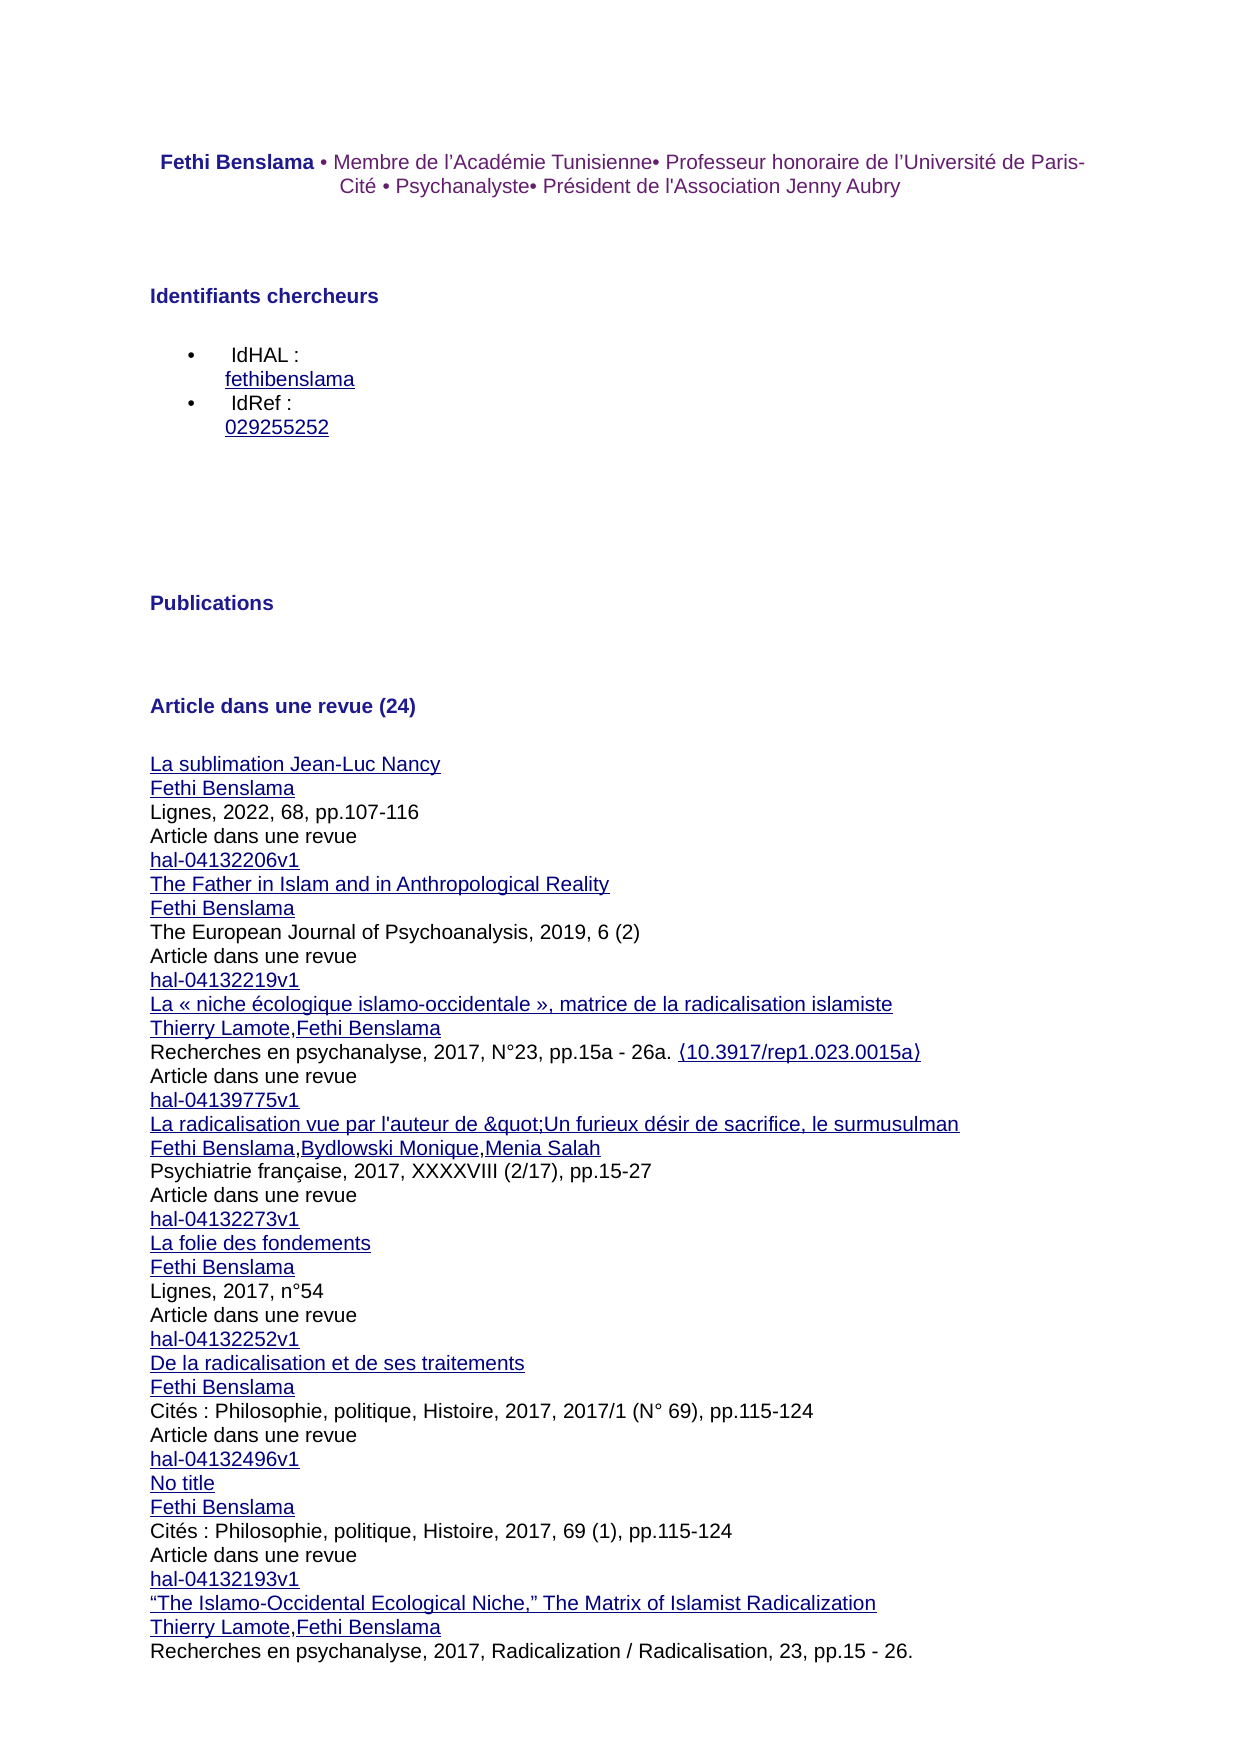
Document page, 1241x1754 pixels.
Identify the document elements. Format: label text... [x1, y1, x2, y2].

list 029255252 [187, 414, 1090, 438]
table_cell No title Fethi Benslama Cités : Philosophie, politique, Histoire, 2017, 69 (1), pp.115-124 Article dans une revue hal-04132193v1 [150, 1471, 1090, 1591]
list IdRef : [187, 391, 1090, 414]
list fethibenslama [187, 367, 1090, 391]
list IdHAL : [187, 343, 1090, 367]
subtitle Fethi Benslama • Membre de l’Académie Tunisienne• Professeur honoraire de l’Université de Paris-Cité • Psychanalyste• Président de l'Association Jenny Aubry [150, 150, 1090, 198]
table_cell The Father in Islam and in Anthropological Reality Fethi Benslama The European Journal of Psychoanalysis, 2019, 6 (2) Article dans une revue hal-04132219v1 [150, 872, 1090, 992]
table_header La sublimation Jean-Luc Nancy Fethi Benslama Lignes, 2022, 68, pp.107-116 Article dans une revue hal-04132206v1 [150, 752, 1090, 872]
table_cell De la radicalisation et de ses traitements Fethi Benslama Cités : Philosophie, politique, Histoire, 2017, 2017/1 (N° 69), pp.115-124 Article dans une revue hal-04132496v1 [150, 1351, 1090, 1471]
subtitle Article dans une revue (24) [150, 694, 1090, 718]
table_cell “The Islamo-Occidental Ecological Niche,” The Matrix of Islamist Radicalization Thierry Lamote,Fethi Benslama Recherches en psychanalyse, 2017, Radicalization / Radicalisation, 23, pp.15 - 26. [150, 1591, 1090, 1662]
table_cell La folie des fondements Fethi Benslama Lignes, 2017, n°54 Article dans une revue hal-04132252v1 [150, 1231, 1090, 1351]
subtitle Publications [150, 591, 1090, 614]
subtitle Identifiants chercheurs [150, 284, 1090, 308]
table_cell La « niche écologique islamo-occidentale », matrice de la radicalisation islamiste Thierry Lamote,Fethi Benslama Recherches en psychanalyse, 2017, N°23, pp.15a - 26a. ⟨10.3917/rep1.023.0015a⟩ Article dans une revue hal-04139775v1 [150, 992, 1090, 1111]
table_cell La radicalisation vue par l'auteur de &quot;Un furieux désir de sacrifice, le surmusulman Fethi Benslama,Bydlowski Monique,Menia Salah Psychiatrie française, 2017, XXXXVIII (2/17), pp.15-27 Article dans une revue hal-04132273v1 [150, 1111, 1090, 1231]
